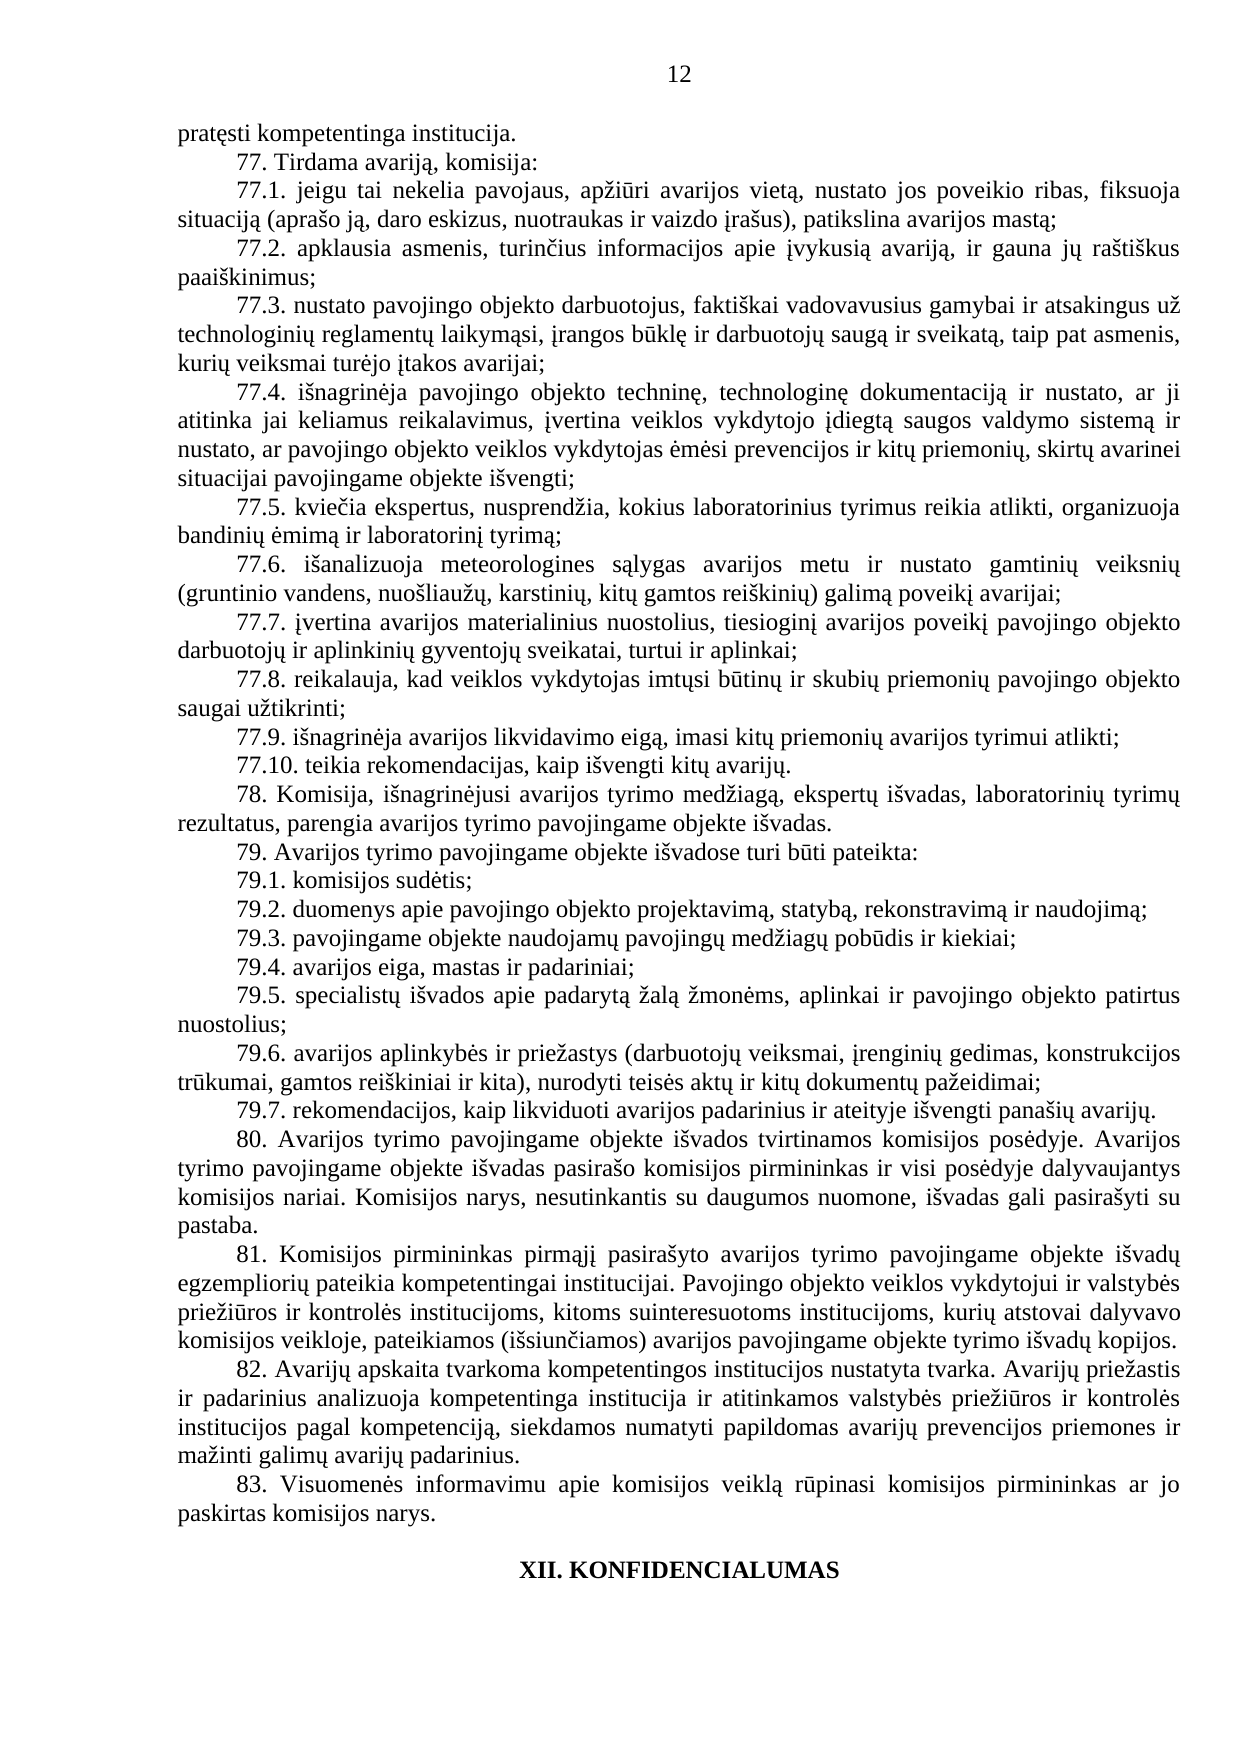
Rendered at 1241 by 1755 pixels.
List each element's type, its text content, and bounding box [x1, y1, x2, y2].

text 79.7. rekomendacijos, kaip likviduoti avarijos padarinius ir ateityje išvengti panašių avarijų. [177, 1096, 1181, 1124]
text 77.7. įvertina avarijos materialinius nuostolius, tiesioginį avarijos poveikį pavojingo objekto darbuotojų ir aplinkinių gyventojų sveikatai, turtui ir aplinkai; [177, 607, 1181, 664]
text 80. Avarijos tyrimo pavojingame objekte išvados tvirtinamos komisijos posėdyje. Avarijos tyrimo pavojingame objekte išvadas pasirašo komisijos pirmininkas ir visi posėdyje dalyvaujantys komisijos nariai. Komisijos narys, nesutinkantis su daugumos nuomone, išvadas gali pasirašyti su pastaba. [177, 1124, 1181, 1239]
text pratęsti kompetentinga institucija. [177, 118, 1181, 147]
text 79.1. komisijos sudėtis; [177, 866, 1181, 894]
text 79.4. avarijos eiga, mastas ir padariniai; [177, 952, 1181, 981]
text 79. Avarijos tyrimo pavojingame objekte išvadose turi būti pateikta: [177, 837, 1181, 866]
text 83. Visuomenės informavimu apie komisijos veiklą rūpinasi komisijos pirmininkas ar jo paskirtas komisijos narys. [177, 1469, 1181, 1527]
text 79.5. specialistų išvados apie padarytą žalą žmonėms, aplinkai ir pavojingo objekto patirtus nuostolius; [177, 981, 1181, 1038]
text 77.5. kviečia ekspertus, nusprendžia, kokius laboratorinius tyrimus reikia atlikti, organizuoja bandinių ėmimą ir laboratorinį tyrimą; [177, 492, 1181, 549]
text 77.10. teikia rekomendacijas, kaip išvengti kitų avarijų. [177, 751, 1181, 779]
text 79.3. pavojingame objekte naudojamų pavojingų medžiagų pobūdis ir kiekiai; [177, 923, 1181, 952]
text 77.6. išanalizuoja meteorologines sąlygas avarijos metu ir nustato gamtinių veiksnių (gruntinio vandens, nuošliaužų, karstinių, kitų gamtos reiškinių) galimą poveikį avarijai; [177, 549, 1181, 607]
text 79.6. avarijos aplinkybės ir priežastys (darbuotojų veiksmai, įrenginių gedimas, konstrukcijos trūkumai, gamtos reiškiniai ir kita), nurodyti teisės aktų ir kitų dokumentų pažeidimai; [177, 1038, 1181, 1096]
text 77.8. reikalauja, kad veiklos vykdytojas imtųsi būtinų ir skubių priemonių pavojingo objekto saugai užtikrinti; [177, 664, 1181, 722]
text 78. Komisija, išnagrinėjusi avarijos tyrimo medžiagą, ekspertų išvadas, laboratorinių tyrimų rezultatus, parengia avarijos tyrimo pavojingame objekte išvadas. [177, 779, 1181, 837]
text 77.9. išnagrinėja avarijos likvidavimo eigą, imasi kitų priemonių avarijos tyrimui atlikti; [177, 722, 1181, 751]
text XII. KONFIDENCIALUMAS [177, 1556, 1181, 1584]
text 77.2. apklausia asmenis, turinčius informacijos apie įvykusią avariją, ir gauna jų raštiškus paaiškinimus; [177, 233, 1181, 291]
text 79.2. duomenys apie pavojingo objekto projektavimą, statybą, rekonstravimą ir naudojimą; [177, 894, 1181, 923]
text 77.3. nustato pavojingo objekto darbuotojus, faktiškai vadovavusius gamybai ir atsakingus už technologinių reglamentų laikymąsi, įrangos būklę ir darbuotojų saugą ir sveikatą, taip pat asmenis, kurių veiksmai turėjo įtakos avarijai; [177, 291, 1181, 377]
text 77.1. jeigu tai nekelia pavojaus, apžiūri avarijos vietą, nustato jos poveikio ribas, fiksuoja situaciją (aprašo ją, daro eskizus, nuotraukas ir vaizdo įrašus), patikslina avarijos mastą; [177, 176, 1181, 233]
text 77. Tirdama avariją, komisija: [177, 147, 1181, 176]
text 82. Avarijų apskaita tvarkoma kompetentingos institucijos nustatyta tvarka. Avarijų priežastis ir padarinius analizuoja kompetentinga institucija ir atitinkamos valstybės priežiūros ir kontrolės institucijos pagal kompetenciją, siekdamos numatyti papildomas avarijų prevencijos priemones ir mažinti galimų avarijų padarinius. [177, 1354, 1181, 1469]
text 77.4. išnagrinėja pavojingo objekto techninę, technologinę dokumentaciją ir nustato, ar ji atitinka jai keliamus reikalavimus, įvertina veiklos vykdytojo įdiegtą saugos valdymo sistemą ir nustato, ar pavojingo objekto veiklos vykdytojas ėmėsi prevencijos ir kitų priemonių, skirtų avarinei situacijai pavojingame objekte išvengti; [177, 377, 1181, 492]
text 81. Komisijos pirmininkas pirmąjį pasirašyto avarijos tyrimo pavojingame objekte išvadų egzempliorių pateikia kompetentingai institucijai. Pavojingo objekto veiklos vykdytojui ir valstybės priežiūros ir kontrolės institucijoms, kitoms suinteresuotoms institucijoms, kurių atstovai dalyvavo komisijos veikloje, pateikiamos (išsiunčiamos) avarijos pavojingame objekte tyrimo išvadų kopijos. [177, 1239, 1181, 1354]
